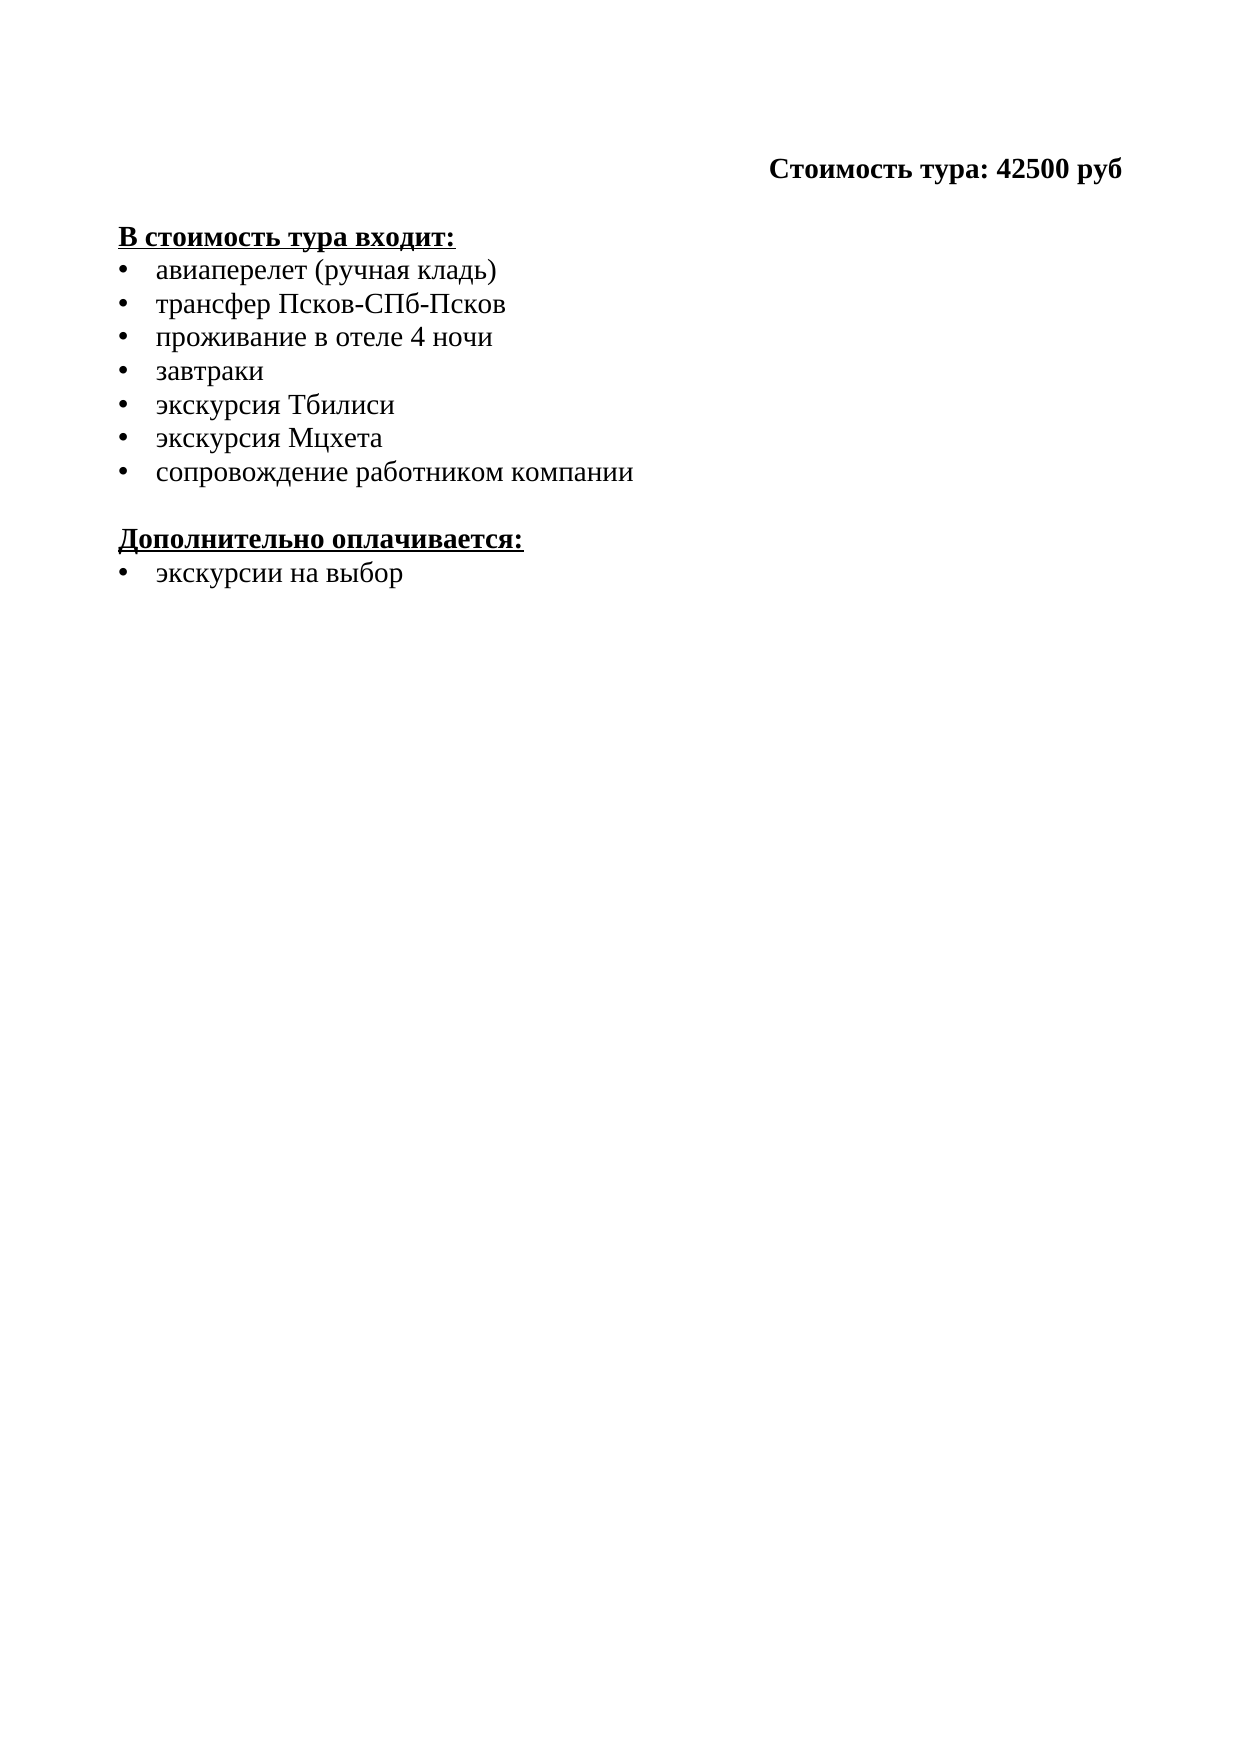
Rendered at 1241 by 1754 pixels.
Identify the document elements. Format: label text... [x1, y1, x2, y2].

list экскурсии на выбор [81, 555, 1122, 588]
list экскурсия Мцхета [81, 421, 1122, 454]
text Дополнительно оплачивается: [118, 521, 1122, 555]
list сопровождение работником компании [81, 454, 1122, 488]
list трансфер Псков-СПб-Псков [81, 286, 1122, 319]
list экскурсия Тбилиси [81, 387, 1122, 421]
list авиаперелет (ручная кладь) [81, 252, 1122, 286]
list завтраки [81, 353, 1122, 387]
text Стоимость тура: 42500 руб [118, 152, 1122, 185]
list проживание в отеле 4 ночи [81, 319, 1122, 353]
text В стоимость тура входит: [118, 219, 1122, 252]
